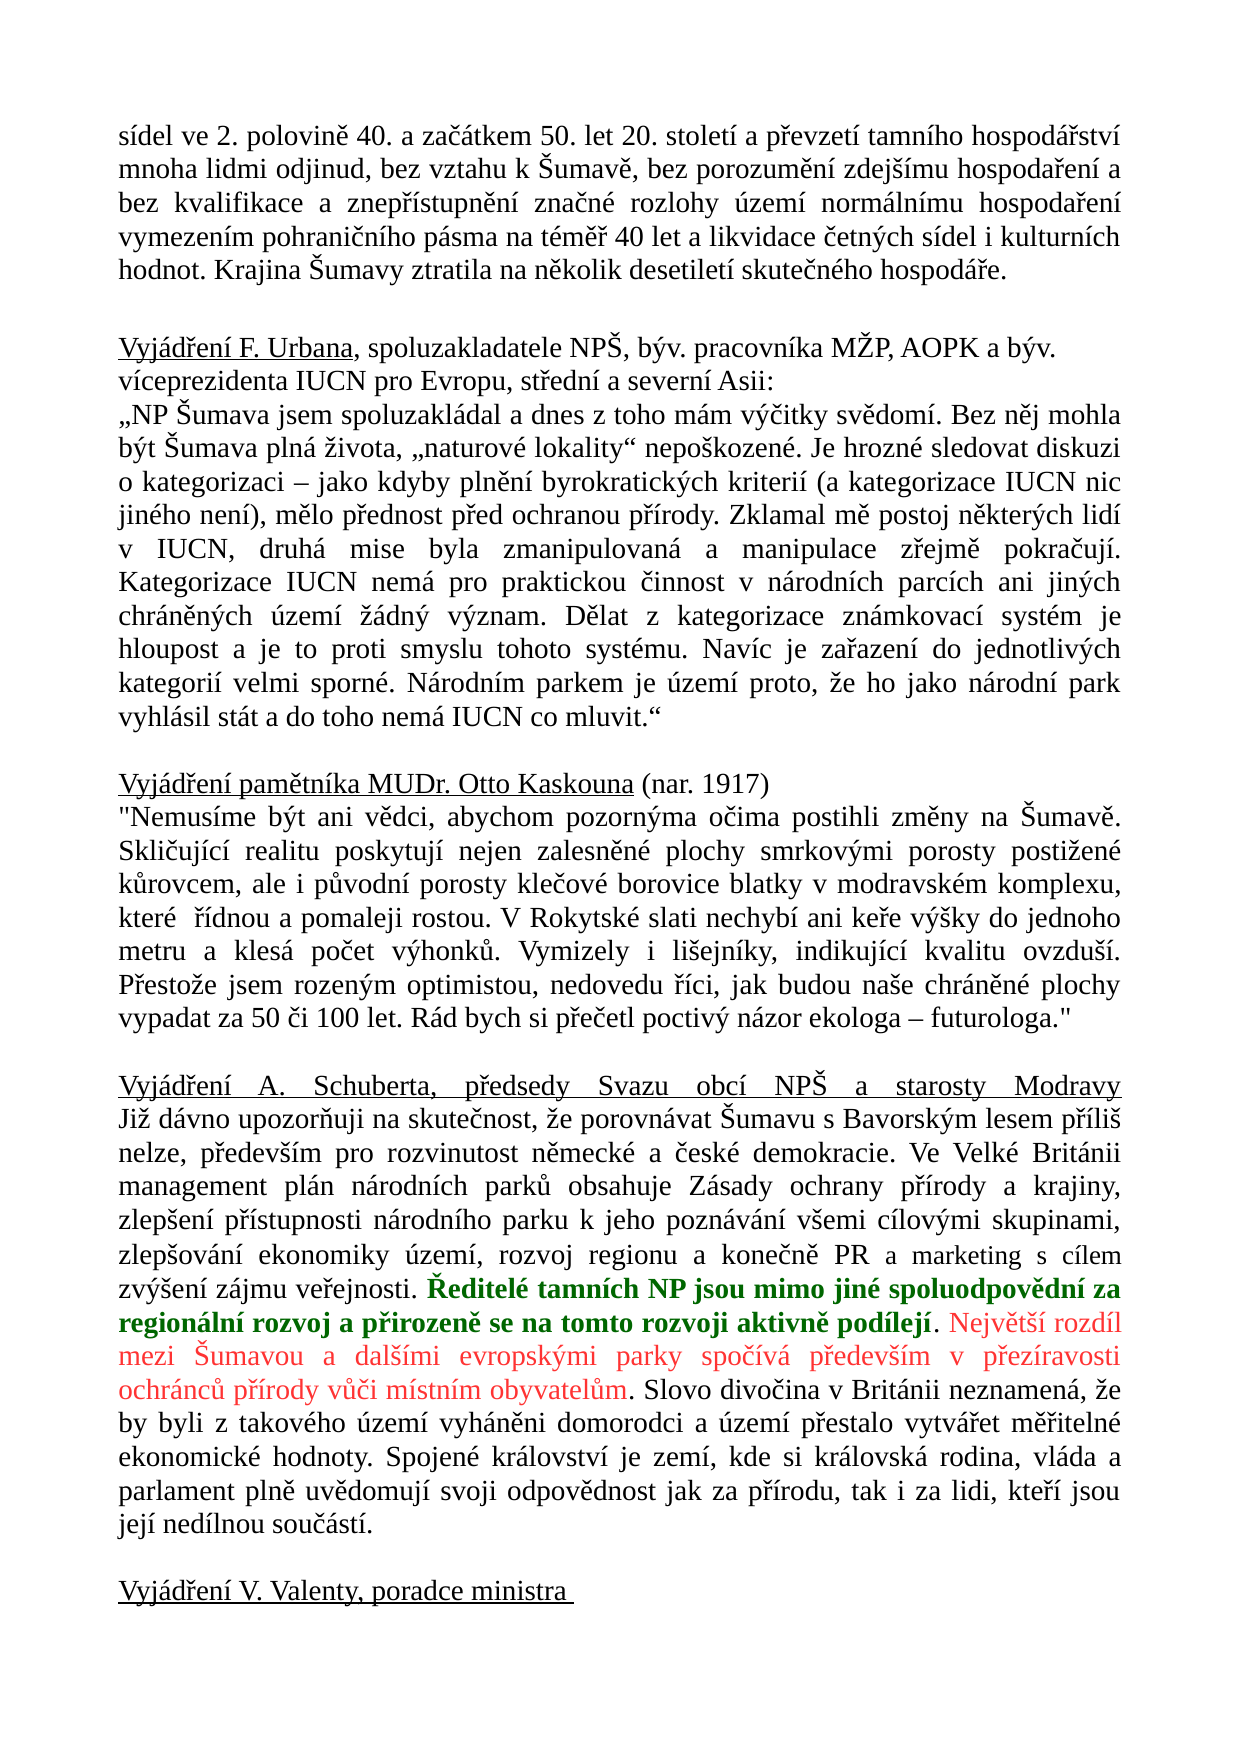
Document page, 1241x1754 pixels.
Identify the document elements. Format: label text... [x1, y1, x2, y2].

text "Nemusíme být ani vědci, abychom pozornýma očima postihli změny na Šumavě. Skličující realitu poskytují nejen zalesněné plochy smrkovými porosty postižené kůrovcem, ale i původní porosty klečové borovice blatky v modravském komplexu, které řídnou a pomaleji rostou. V Rokytské slati nechybí ani keře výšky do jednoho metru a klesá počet výhonků. Vymizely i lišejníky, indikující kvalitu ovzduší. Přestože jsem rozeným optimistou, nedovedu říci, jak budou naše chráněné plochy vypadat za 50 či 100 let. Rád bych si přečetl poctivý názor ekologa – futurologa." [118, 799, 1122, 1034]
text sídel ve 2. polovině 40. a začátkem 50. let 20. století a převzetí tamního hospodářství mnoha lidmi odjinud, bez vztahu k Šumavě, bez porozumění zdejšímu hospodaření a bez kvalifikace a znepřístupnění značné rozlohy území normálnímu hospodaření vymezením pohraničního pásma na téměř 40 let a likvidace četných sídel i kulturních hodnot. Krajina Šumavy ztratila na několik desetiletí skutečného hospodáře. [118, 118, 1122, 286]
text Vyjádření F. Urbana, spoluzakladatele NPŠ, býv. pracovníka MŽP, AOPK a býv. víceprezidenta IUCN pro Evropu, střední a severní Asii: [118, 330, 1122, 397]
text Již dávno upozorňuji na skutečnost, že porovnávat Šumavu s Bavorským lesem příliš nelze, především pro rozvinutost německé a české demokracie. Ve Velké Británii management plán národních parků obsahuje Zásady ochrany přírody a krajiny, zlepšení přístupnosti národního parku k jeho poznávání všemi cílovými skupinami, zlepšování ekonomiky území, rozvoj regionu a konečně PR a marketing s cílem zvýšení zájmu veřejnosti. Ředitelé tamních NP jsou mimo jiné spoluodpovědní za regionální rozvoj a přirozeně se na tomto rozvoji aktivně podílejí. Největší rozdíl mezi Šumavou a dalšími evropskými parky spočívá především v přezíravosti ochránců přírody vůči místním obyvatelům. Slovo divočina v Británii neznamená, že by byli z takového území vyháněni domorodci a území přestalo vytvářet měřitelné ekonomické hodnoty. Spojené království je zemí, kde si královská rodina, vláda a parlament plně uvědomují svoji odpovědnost jak za přírodu, tak i za lidi, kteří jsou její nedílnou součástí. [118, 1098, 1122, 1540]
text „NP Šumava jsem spoluzakládal a dnes z toho mám výčitky svědomí. Bez něj mohla být Šumava plná života, „naturové lokality“ nepoškozené. Je hrozné sledovat diskuzi o kategorizaci – jako kdyby plnění byrokratických kriterií (a kategorizace IUCN nic jiného není), mělo přednost před ochranou přírody. Zklamal mě postoj některých lidí v IUCN, druhá mise byla zmanipulovaná a manipulace zřejmě pokračují. Kategorizace IUCN nemá pro praktickou činnost v národních parcích ani jiných chráněných území žádný význam. Dělat z kategorizace známkovací systém je hloupost a je to proti smyslu tohoto systému. Navíc je zařazení do jednotlivých kategorií velmi sporné. Národním parkem je území proto, že ho jako národní park vyhlásil stát a do toho nemá IUCN co mluvit.“ [118, 397, 1122, 732]
text Vyjádření A. Schuberta, předsedy Svazu obcí NPŠ a starosty Modravy [118, 1068, 1122, 1097]
text Vyjádření V. Valenty, poradce ministra [118, 1573, 1122, 1607]
text Vyjádření pamětníka MUDr. Otto Kaskouna (nar. 1917) [118, 766, 1122, 799]
